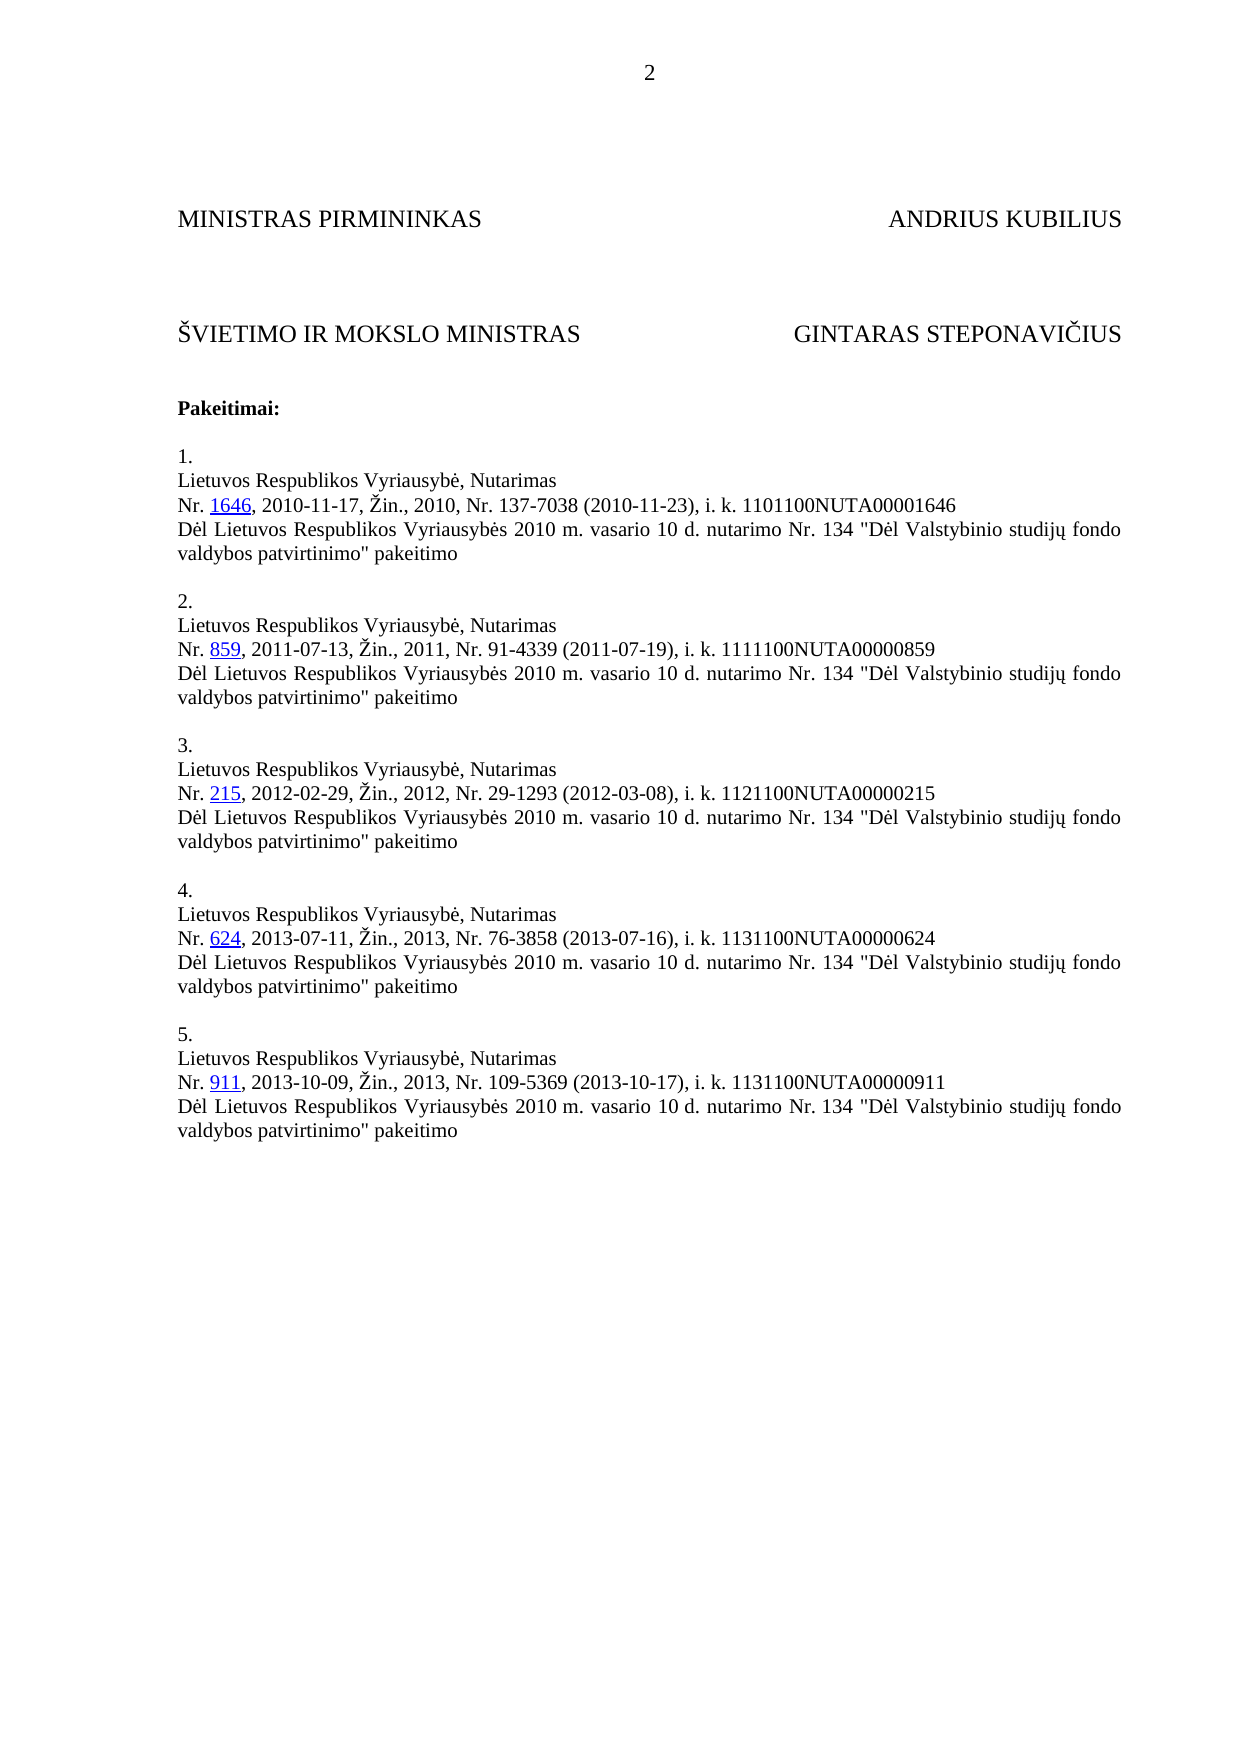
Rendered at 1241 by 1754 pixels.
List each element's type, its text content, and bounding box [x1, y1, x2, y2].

text Nr. 911, 2013-10-09, Žin., 2013, Nr. 109-5369 (2013-10-17), i. k. 1131100NUTA00000911 [177, 1070, 1122, 1094]
text Lietuvos Respublikos Vyriausybė, Nutarimas [177, 757, 1122, 781]
text Nr. 859, 2011-07-13, Žin., 2011, Nr. 91-4339 (2011-07-19), i. k. 1111100NUTA00000859 [177, 637, 1122, 661]
text Lietuvos Respublikos Vyriausybė, Nutarimas [177, 468, 1122, 492]
text Dėl Lietuvos Respublikos Vyriausybės 2010 m. vasario 10 d. nutarimo Nr. 134 "Dėl Valstybinio studijų fondo valdybos patvirtinimo" pakeitimo [177, 517, 1122, 565]
text ŠVIETIMO IR MOKSLO MINISTRAS GINTARAS STEPONAVIČIUS [177, 319, 1122, 348]
text Lietuvos Respublikos Vyriausybė, Nutarimas [177, 902, 1122, 926]
text Dėl Lietuvos Respublikos Vyriausybės 2010 m. vasario 10 d. nutarimo Nr. 134 "Dėl Valstybinio studijų fondo valdybos patvirtinimo" pakeitimo [177, 950, 1122, 998]
text 2. [177, 589, 1122, 613]
text Lietuvos Respublikos Vyriausybė, Nutarimas [177, 1046, 1122, 1070]
text Dėl Lietuvos Respublikos Vyriausybės 2010 m. vasario 10 d. nutarimo Nr. 134 "Dėl Valstybinio studijų fondo valdybos patvirtinimo" pakeitimo [177, 661, 1122, 709]
text 5. [177, 1022, 1122, 1046]
text Nr. 1646, 2010-11-17, Žin., 2010, Nr. 137-7038 (2010-11-23), i. k. 1101100NUTA00001646 [177, 492, 1122, 517]
text Lietuvos Respublikos Vyriausybė, Nutarimas [177, 613, 1122, 637]
text 3. [177, 733, 1122, 757]
text Dėl Lietuvos Respublikos Vyriausybės 2010 m. vasario 10 d. nutarimo Nr. 134 "Dėl Valstybinio studijų fondo valdybos patvirtinimo" pakeitimo [177, 1094, 1122, 1142]
text 4. [177, 877, 1122, 902]
text Dėl Lietuvos Respublikos Vyriausybės 2010 m. vasario 10 d. nutarimo Nr. 134 "Dėl Valstybinio studijų fondo valdybos patvirtinimo" pakeitimo [177, 805, 1122, 853]
text Nr. 624, 2013-07-11, Žin., 2013, Nr. 76-3858 (2013-07-16), i. k. 1131100NUTA00000624 [177, 926, 1122, 950]
text Nr. 215, 2012-02-29, Žin., 2012, Nr. 29-1293 (2012-03-08), i. k. 1121100NUTA00000215 [177, 781, 1122, 805]
text MINISTRAS PIRMININKAS ANDRIUS KUBILIUS [177, 204, 1122, 233]
text Pakeitimai: [177, 396, 1122, 420]
text 1. [177, 444, 1122, 468]
